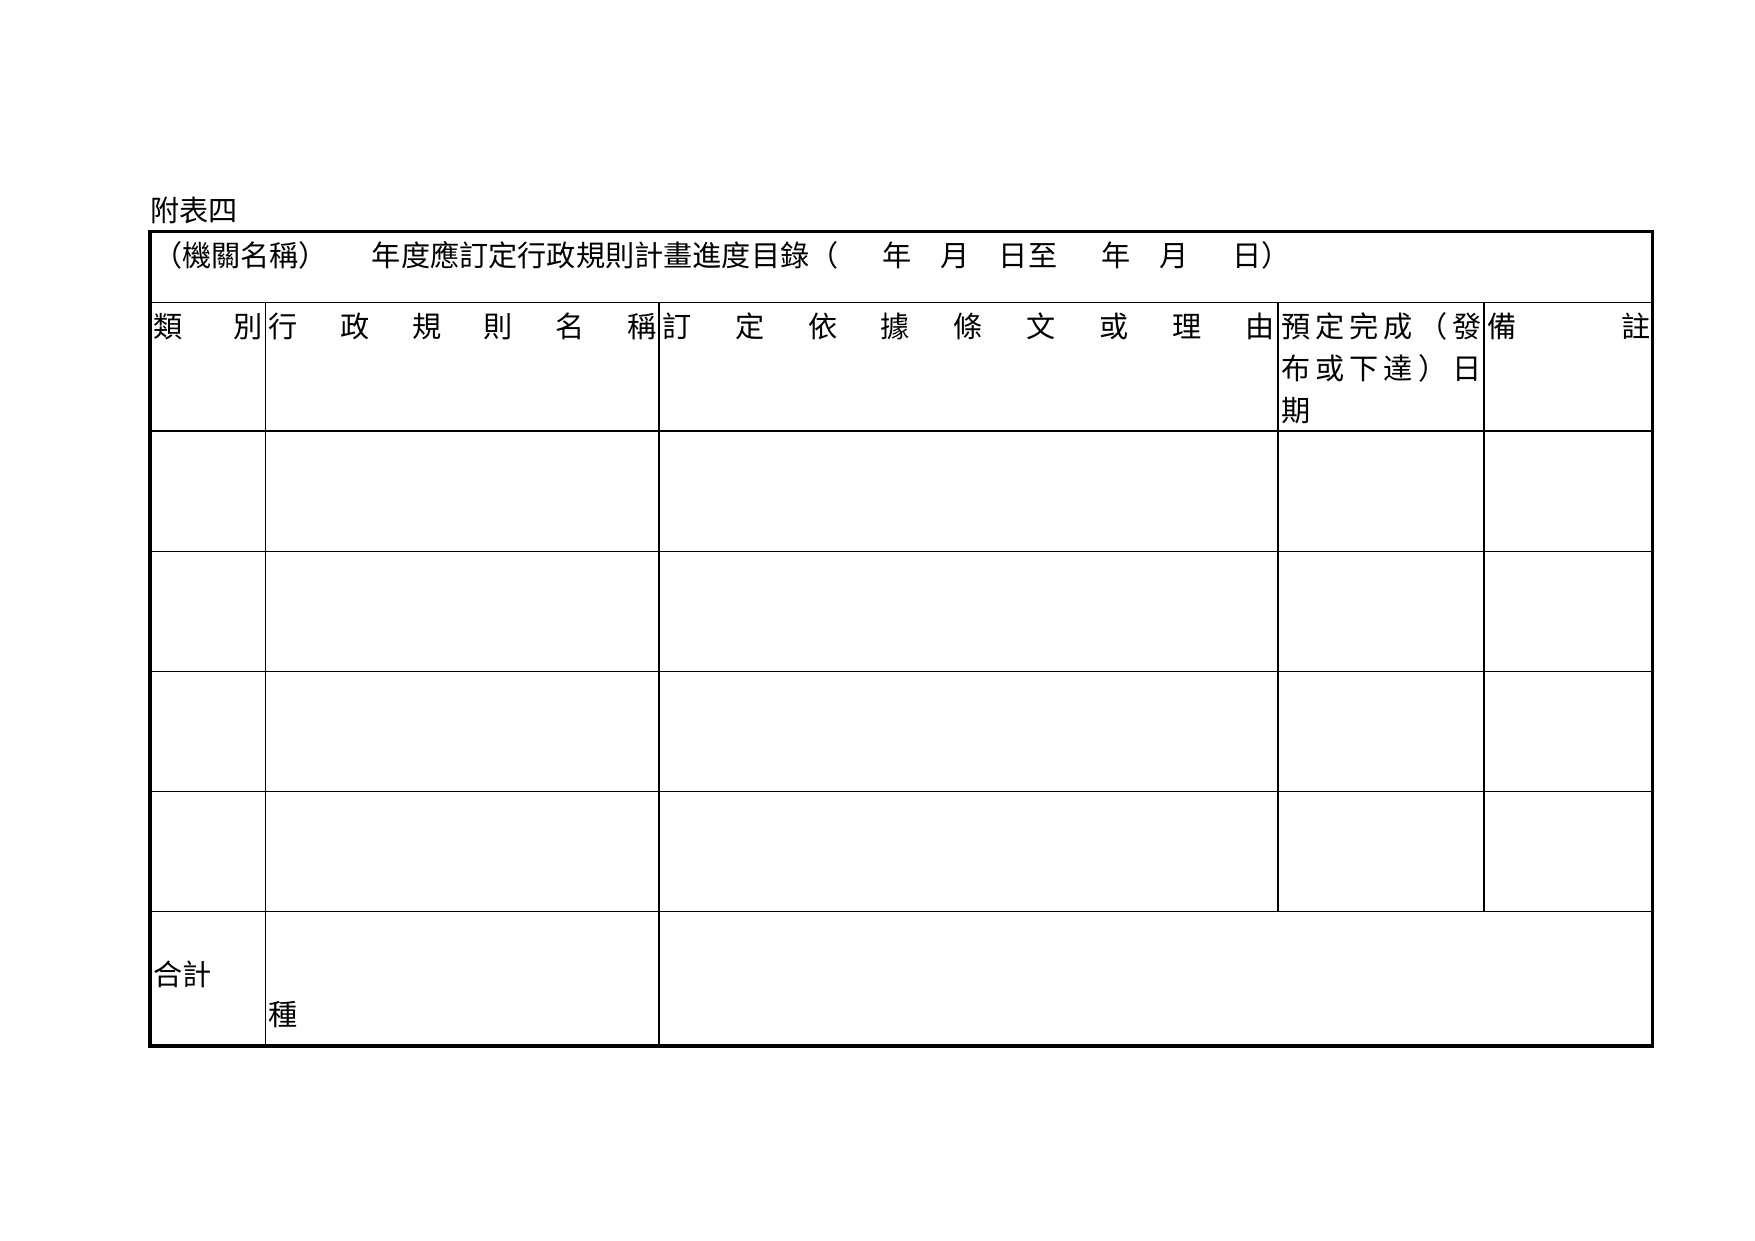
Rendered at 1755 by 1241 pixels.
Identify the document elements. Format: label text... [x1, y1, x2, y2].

table_cell [660, 672, 1277, 791]
table_cell [660, 552, 1277, 671]
table_cell [1485, 432, 1651, 551]
table_cell [1485, 792, 1651, 911]
table_cell [1485, 552, 1651, 671]
table_cell [660, 792, 1277, 911]
table_cell [152, 792, 265, 911]
table_cell 訂定依據條文或理由 [660, 303, 1277, 430]
table_cell [660, 912, 1651, 1044]
table_cell 種 [266, 912, 658, 1044]
table_cell [1279, 672, 1483, 791]
table_cell 備註 [1485, 303, 1651, 430]
table_cell 類別 [152, 303, 265, 430]
table_cell [1279, 792, 1483, 911]
table_cell 合計 [152, 912, 265, 1044]
table_cell [266, 432, 658, 551]
table_cell [152, 552, 265, 671]
table_cell 預定完成（發布或下達）日期 [1279, 303, 1483, 430]
table_cell [266, 552, 658, 671]
table_cell [1485, 672, 1651, 791]
table_cell [1279, 432, 1483, 551]
table_cell [152, 672, 265, 791]
table_cell [266, 672, 658, 791]
table_cell [152, 432, 265, 551]
table_cell [660, 432, 1277, 551]
table_cell [1279, 552, 1483, 671]
table_cell [266, 792, 658, 911]
table_header （機關名稱） 年度應訂定行政規則計畫進度目錄（ 年 月 日至 年 月 日） [152, 233, 1651, 302]
text 附表四 [150, 187, 1604, 229]
table_cell 行政規則名稱 [266, 303, 658, 430]
